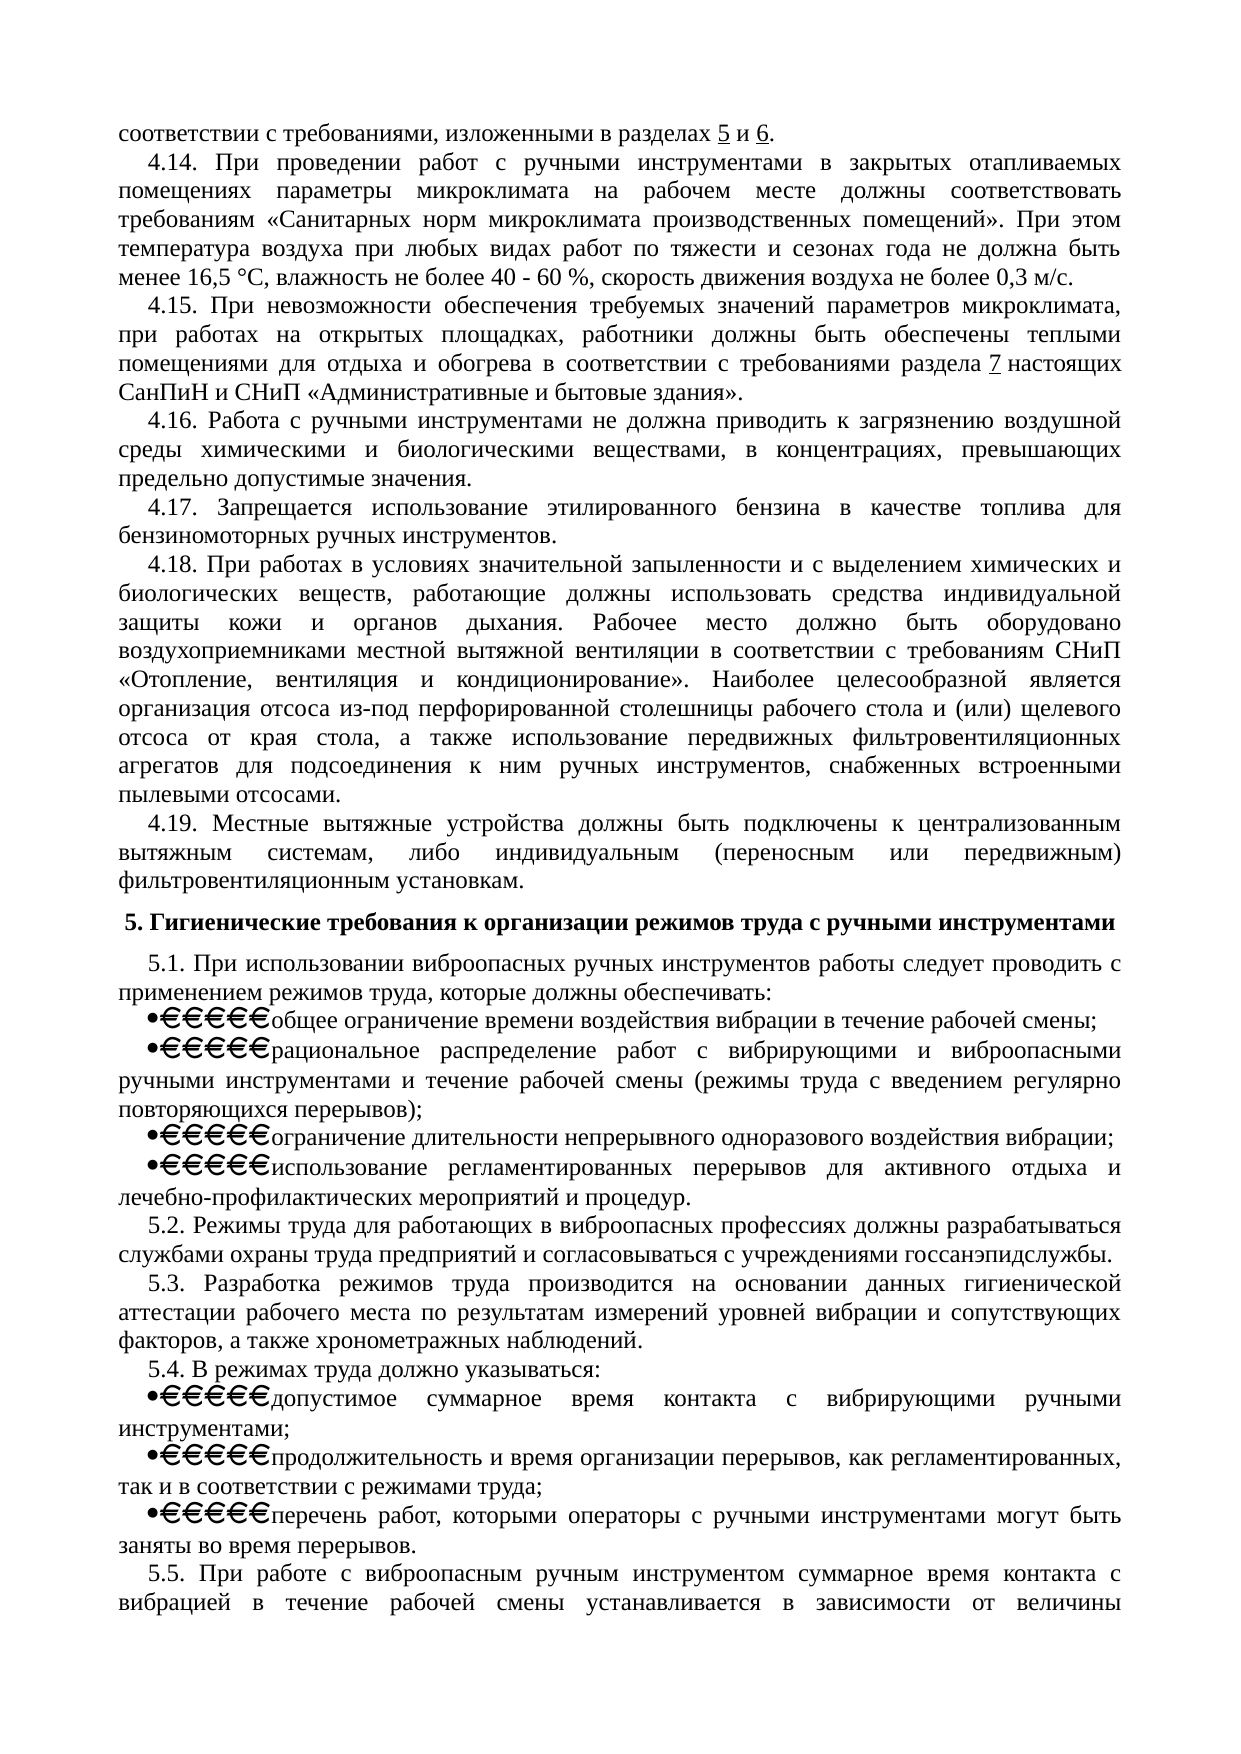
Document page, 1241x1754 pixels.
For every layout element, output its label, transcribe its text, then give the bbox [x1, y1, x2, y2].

text 5.4. В режимах труда должно указываться: [118, 1354, 1122, 1383]
text · продолжительность и время организации перерывов, как регламентированных, так и в соответствии с режимами труда; [118, 1442, 1122, 1500]
text соответствии с требованиями, изложенными в разделах 5 и 6. [118, 118, 1122, 147]
text 5.1. При использовании виброопасных ручных инструментов работы следует проводить с применением режимов труда, которые должны обеспечивать: [118, 948, 1122, 1006]
text 4.17. Запрещается использование этилированного бензина в качестве топлива для бензиномоторных ручных инструментов. [118, 492, 1122, 549]
text 4.18. При работах в условиях значительной запыленности и с выделением химических и биологических веществ, работающие должны использовать средства индивидуальной защиты кожи и органов дыхания. Рабочее место должно быть оборудовано воздухоприемниками местной вытяжной вентиляции в соответствии с требованиям СНиП «Отопление, вентиляция и кондиционирование». Наиболее целесообразной является организация отсоса из-под перфорированной столешницы рабочего стола и (или) щелевого отсоса от края стола, а также использование передвижных фильтровентиляционных агрегатов для подсоединения к ним ручных инструментов, снабженных встроенными пылевыми отсосами. [118, 549, 1122, 808]
text · допустимое суммарное время контакта с вибрирующими ручными инструментами; [118, 1383, 1122, 1442]
text 4.16. Работа с ручными инструментами не должна приводить к загрязнению воздушной среды химическими и биологическими веществами, в концентрациях, превышающих предельно допустимые значения. [118, 406, 1122, 492]
text · ограничение длительности непрерывного одноразового воздействия вибрации; [118, 1122, 1122, 1152]
text 5.3. Разработка режимов труда производится на основании данных гигиенической аттестации рабочего места по результатам измерений уровней вибрации и сопутствующих факторов, а также хронометражных наблюдений. [118, 1268, 1122, 1354]
text 4.19. Местные вытяжные устройства должны быть подключены к централизованным вытяжным системам, либо индивидуальным (переносным или передвижным) фильтровентиляционным установкам. [118, 808, 1122, 894]
text 4.15. При невозможности обеспечения требуемых значений параметров микроклимата, при работах на открытых площадках, работники должны быть обеспечены теплыми помещениями для отдыха и обогрева в соответствии с требованиями раздела 7 настоящих СанПиН и СНиП «Административные и бытовые здания». [118, 291, 1122, 406]
text 5.2. Режимы труда для работающих в виброопасных профессиях должны разрабатываться службами охраны труда предприятий и согласовываться с учреждениями госсанэпидслужбы. [118, 1211, 1122, 1268]
text · общее ограничение времени воздействия вибрации в течение рабочей смены; [118, 1006, 1122, 1035]
text 5.5. При работе с виброопасным ручным инструментом суммарное время контакта с вибрацией в течение рабочей смены устанавливается в зависимости от величины [118, 1558, 1122, 1616]
text · рациональное распределение работ с вибрирующими и виброопасными ручными инструментами и течение рабочей смены (режимы труда с введением регулярно повторяющихся перерывов); [118, 1035, 1122, 1122]
text · использование регламентированных перерывов для активного отдыха и лечебно-профилактических мероприятий и процедур. [118, 1152, 1122, 1211]
text · перечень работ, которыми операторы с ручными инструментами могут быть заняты во время перерывов. [118, 1500, 1122, 1558]
subtitle 5. Гигиенические требования к организации режимов труда с ручными инструментами [118, 907, 1122, 936]
text 4.14. При проведении работ с ручными инструментами в закрытых отапливаемых помещениях параметры микроклимата на рабочем месте должны соответствовать требованиям «Санитарных норм микроклимата производственных помещений». При этом температура воздуха при любых видах работ по тяжести и сезонах года не должна быть менее 16,5 °С, влажность не более 40 - 60 %, скорость движения воздуха не более 0,3 м/с. [118, 147, 1122, 291]
